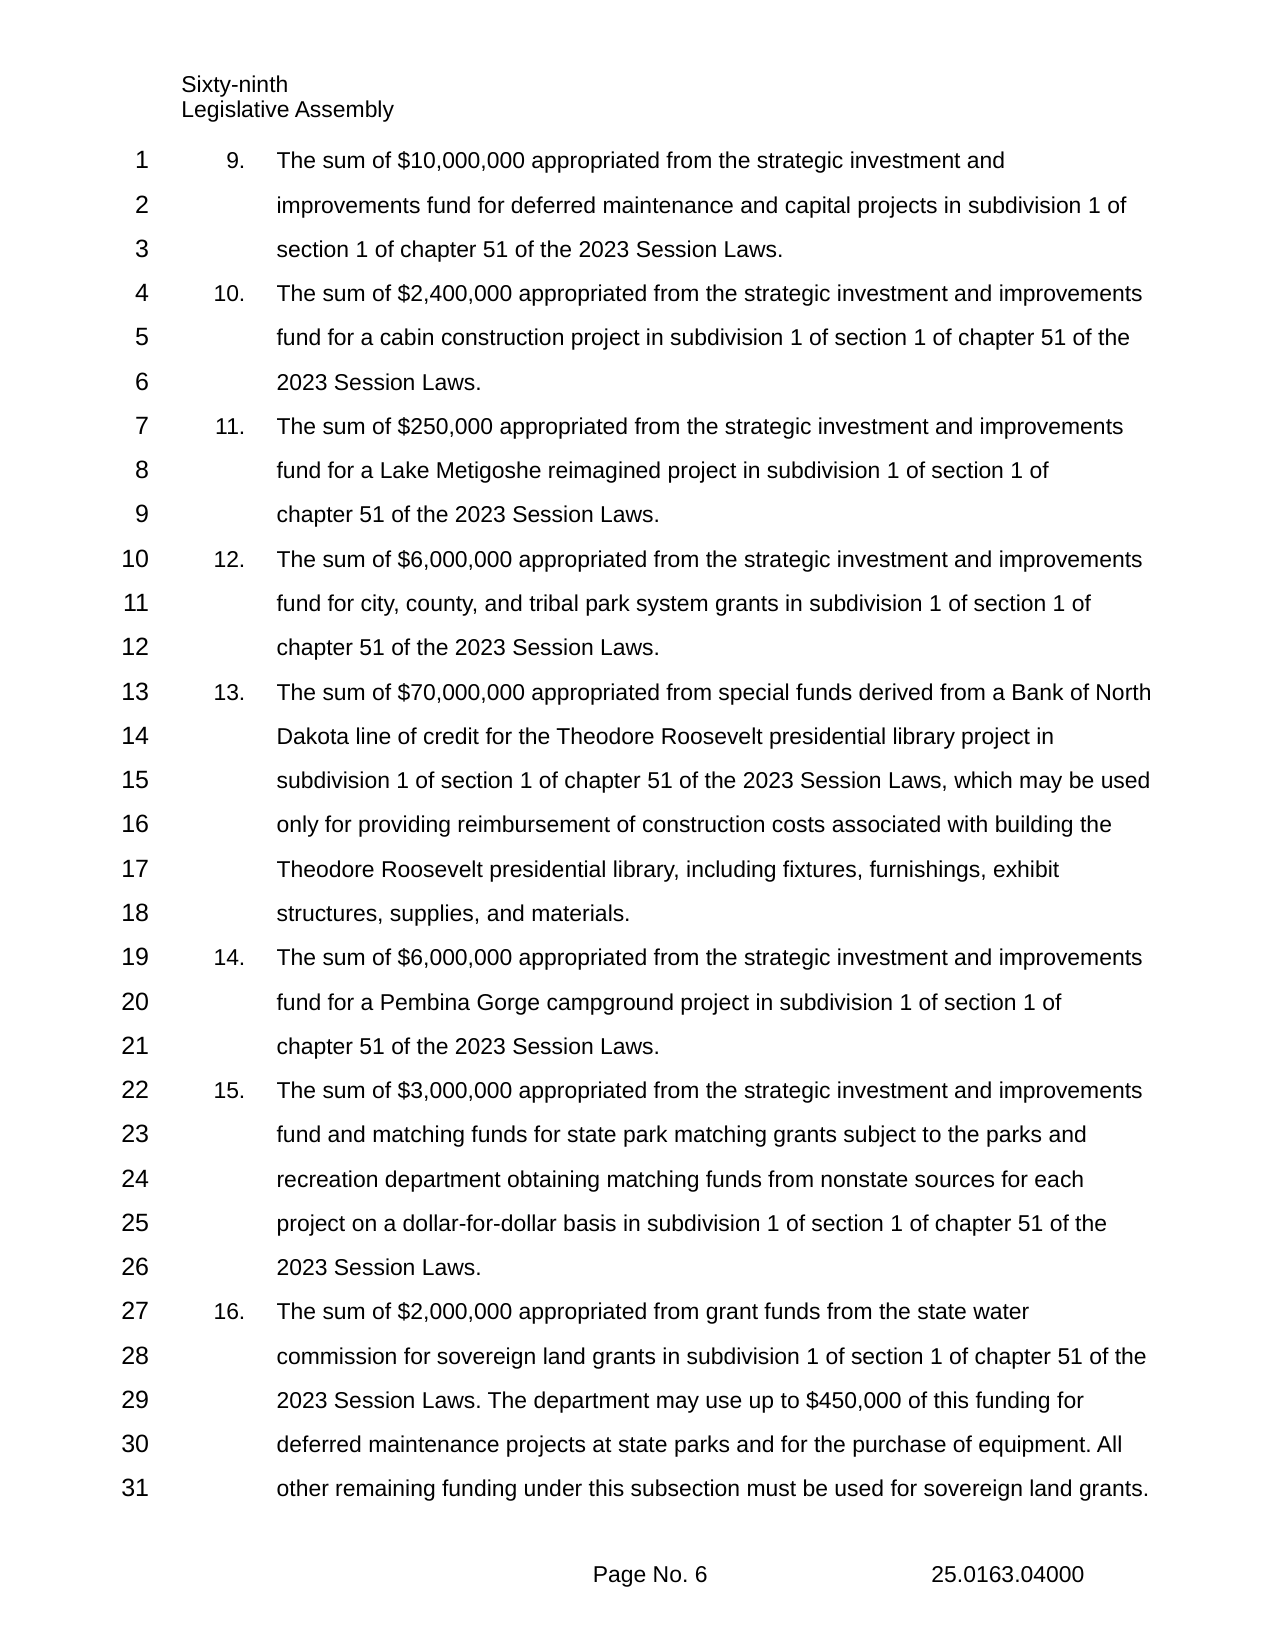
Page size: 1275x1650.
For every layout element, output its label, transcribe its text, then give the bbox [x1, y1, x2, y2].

text 15. The sum of $3,000,000 appropriated from the strategic investment and improvements fund and matching funds for state park matching grants subject to the parks and recreation department obtaining matching funds from nonstate sources for each project on a dollar‑for‑dollar basis in subdivision 1 of section 1 of chapter 51 of the 2023 Session Laws. [181, 1063, 1154, 1284]
text 9. The sum of $10,000,000 appropriated from the strategic investment and improvements fund for deferred maintenance and capital projects in subdivision 1 of section 1 of chapter 51 of the 2023 Session Laws. [181, 133, 1154, 266]
text 10. The sum of $2,400,000 appropriated from the strategic investment and improvements fund for a cabin construction project in subdivision 1 of section 1 of chapter 51 of the 2023 Session Laws. [181, 266, 1154, 399]
text 13. The sum of $70,000,000 appropriated from special funds derived from a Bank of North Dakota line of credit for the Theodore Roosevelt presidential library project in subdivision 1 of section 1 of chapter 51 of the 2023 Session Laws, which may be used only for providing reimbursement of construction costs associated with building the Theodore Roosevelt presidential library, including fixtures, furnishings, exhibit structures, supplies, and materials. [181, 664, 1154, 930]
text 12. The sum of $6,000,000 appropriated from the strategic investment and improvements fund for city, county, and tribal park system grants in subdivision 1 of section 1 of chapter 51 of the 2023 Session Laws. [181, 532, 1154, 664]
text 16. The sum of $2,000,000 appropriated from grant funds from the state water commission for sovereign land grants in subdivision 1 of section 1 of chapter 51 of the 2023 Session Laws. The department may use up to $450,000 of this funding for deferred maintenance projects at state parks and for the purchase of equipment. All other remaining funding under this subsection must be used for sovereign land grants. [181, 1284, 1154, 1506]
text 11. The sum of $250,000 appropriated from the strategic investment and improvements fund for a Lake Metigoshe reimagined project in subdivision 1 of section 1 of chapter 51 of the 2023 Session Laws. [181, 399, 1154, 532]
text 14. The sum of $6,000,000 appropriated from the strategic investment and improvements fund for a Pembina Gorge campground project in subdivision 1 of section 1 of chapter 51 of the 2023 Session Laws. [181, 930, 1154, 1063]
